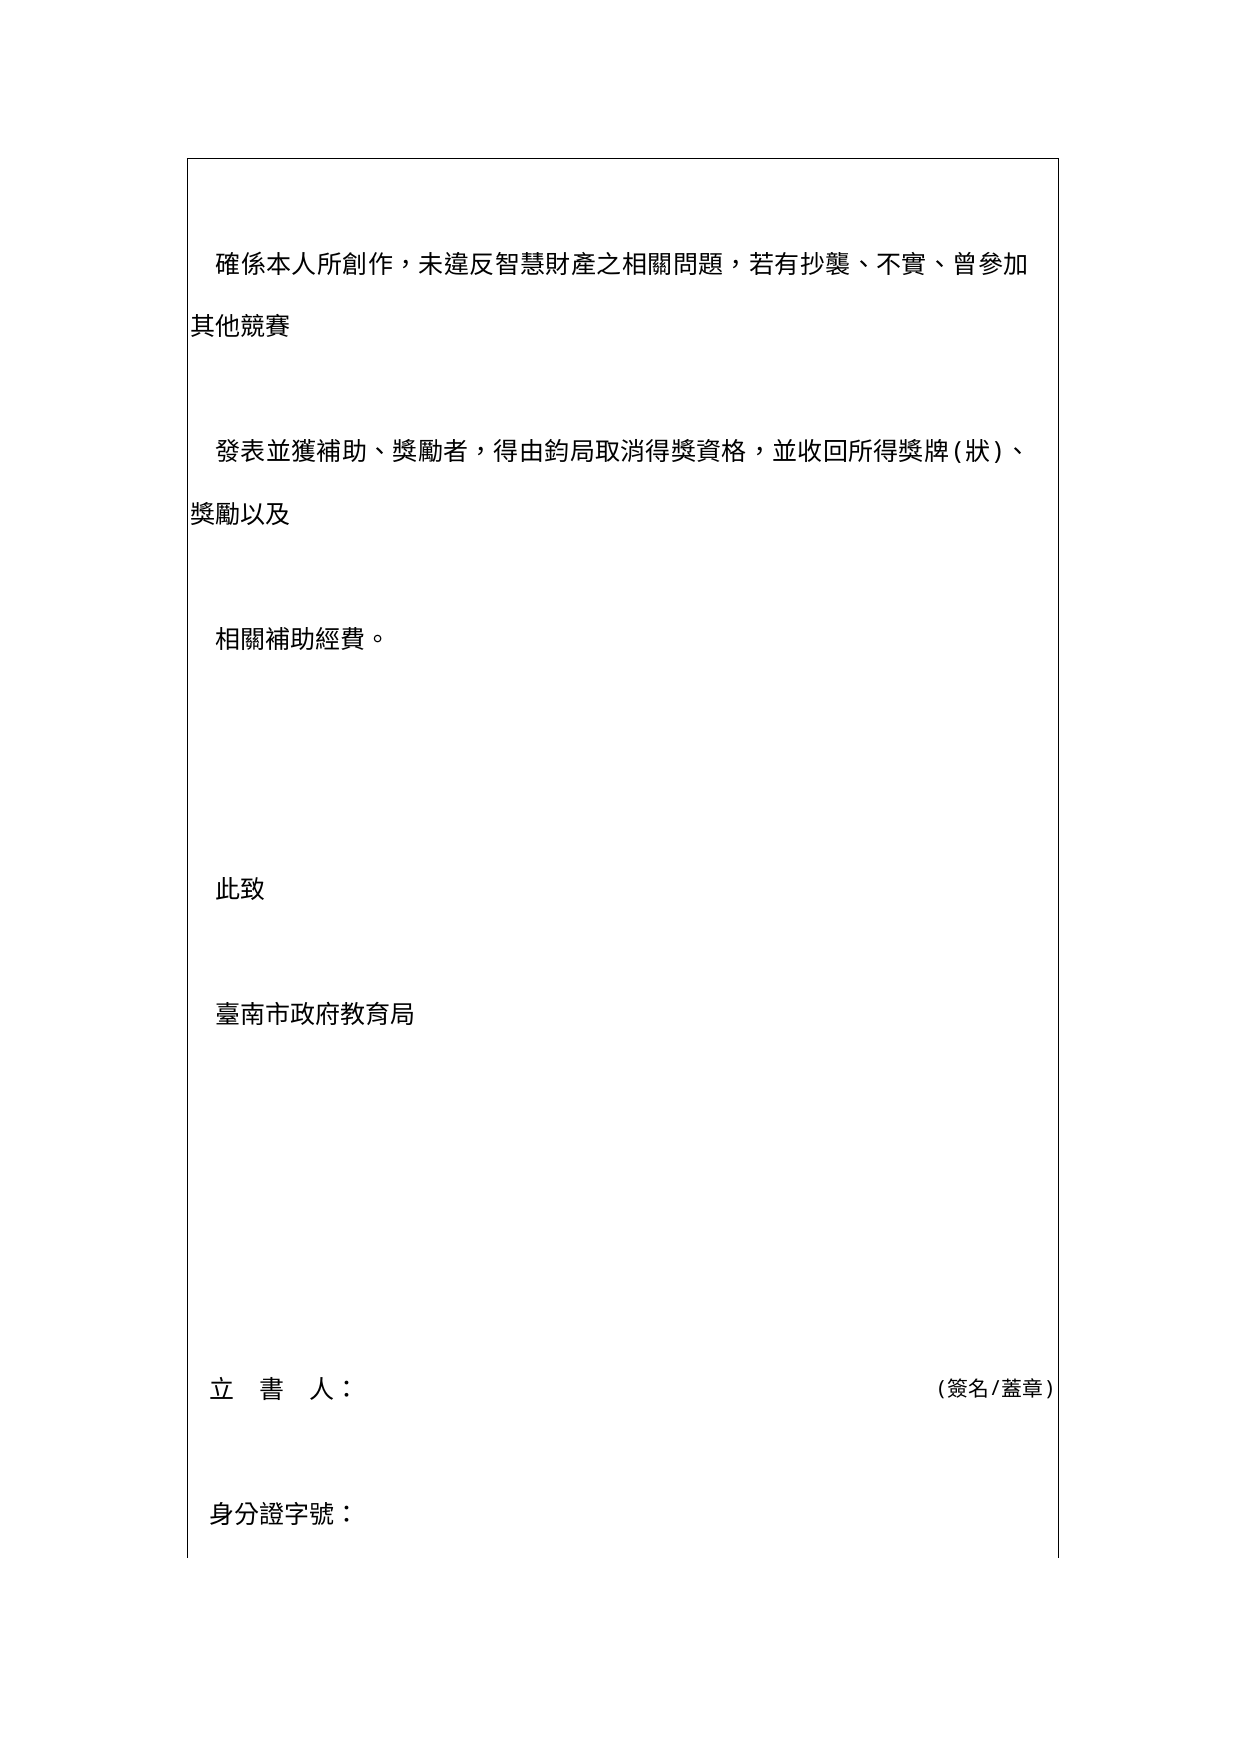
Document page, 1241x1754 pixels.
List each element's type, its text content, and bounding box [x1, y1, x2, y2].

table_header 確係本人所創作，未違反智慧財產之相關問題，若有抄襲、不實、曾參加其他競賽 發表並獲補助、獎勵者，得由鈞局取消得獎資格，並收回所得獎牌(狀)、獎勵以及 相關補助經費。 此致 臺南市政府教育局 [188, 159, 1058, 1308]
table_cell [188, 1308, 207, 1433]
table_cell 身分證字號： [207, 1433, 665, 1558]
table_cell (簽名/蓋章) [665, 1308, 1058, 1433]
table_cell 立 書 人： [207, 1308, 665, 1433]
table_cell [188, 1433, 207, 1558]
table_cell [665, 1433, 1058, 1558]
